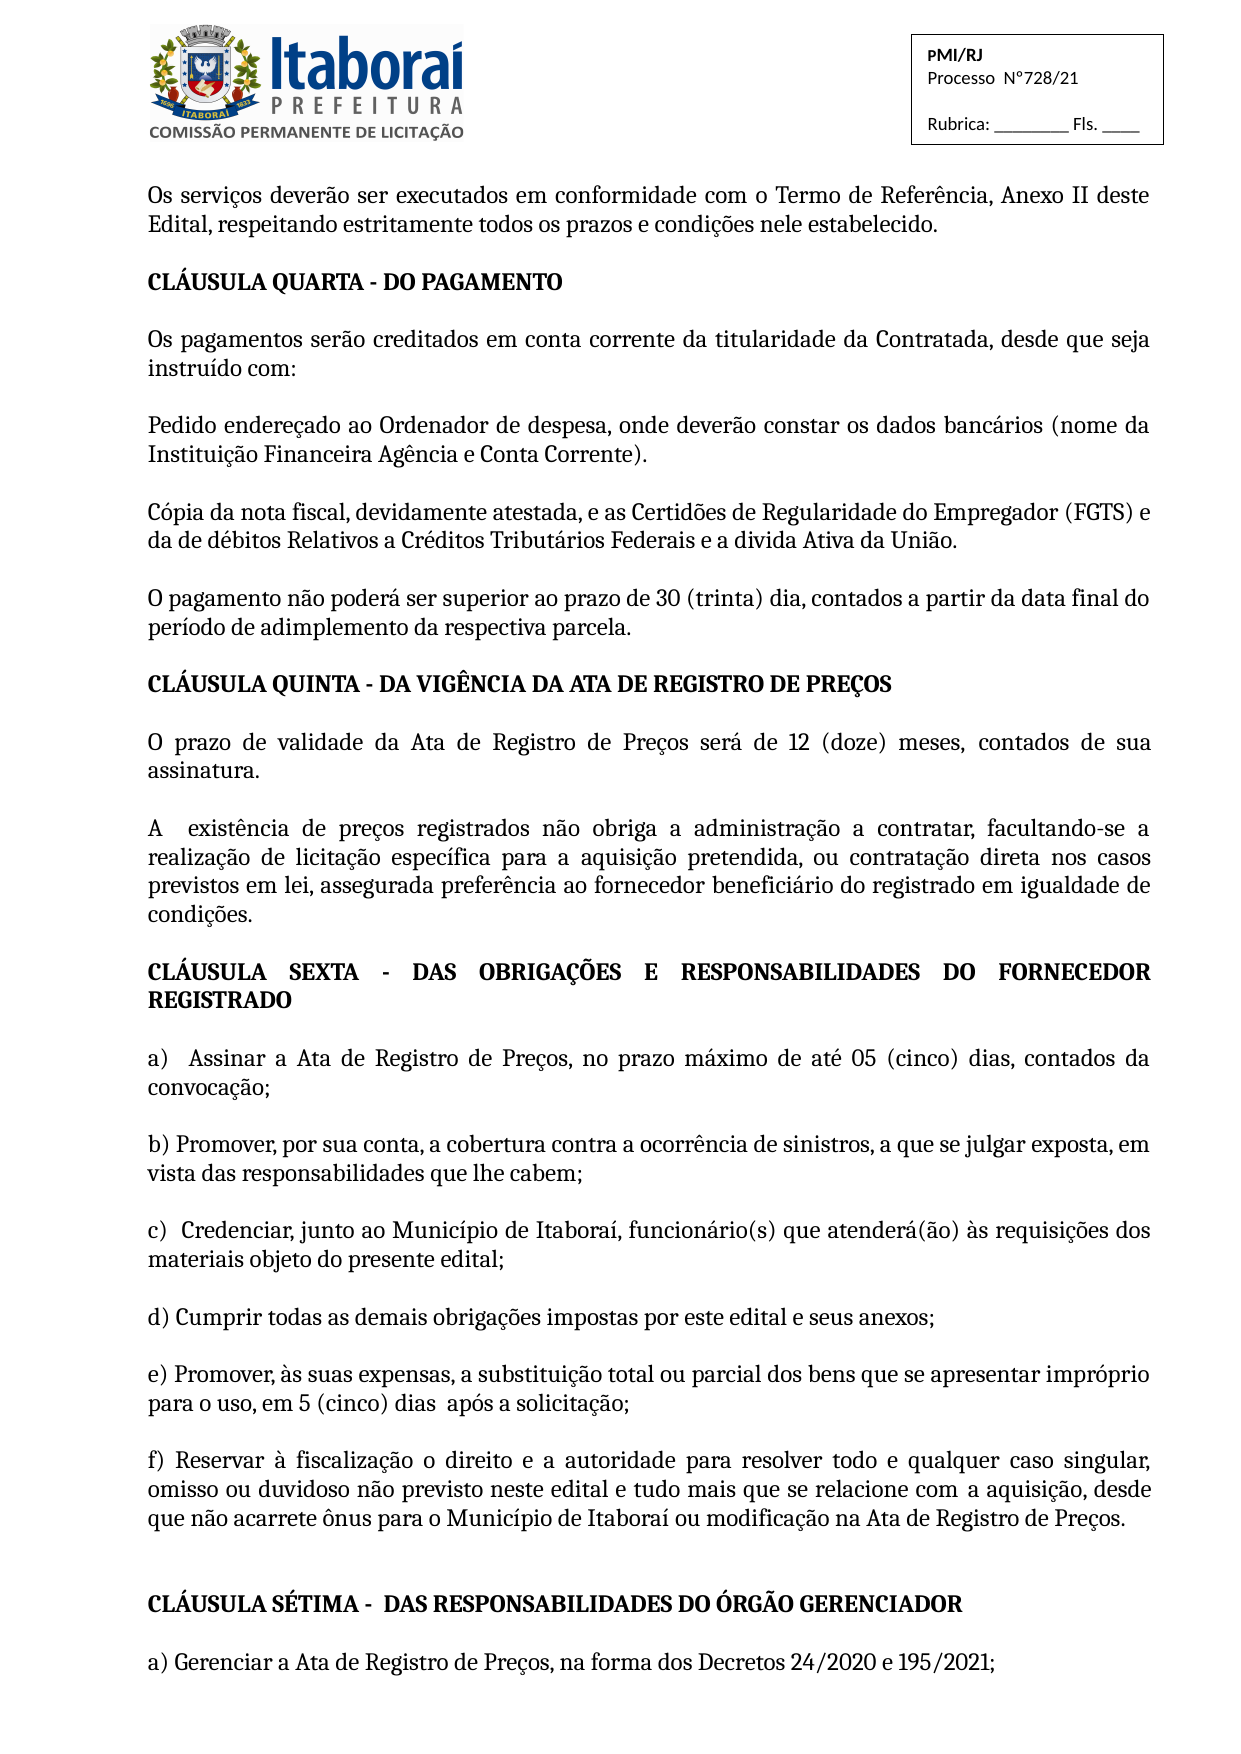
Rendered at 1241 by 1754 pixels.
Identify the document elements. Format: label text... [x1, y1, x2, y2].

text e) Promover, às suas expensas, a substituição total ou parcial dos bens que se apresentar impróprio para o uso, em 5 (cinco) dias após a solicitação; [148, 1360, 1152, 1417]
text CLÁUSULA QUINTA - DA VIGÊNCIA DA ATA DE REGISTRO DE PREÇOS [148, 670, 1152, 699]
text CLÁUSULA SEXTA - DAS OBRIGAÇÕES E RESPONSABILIDADES DO FORNECEDOR REGISTRADO [148, 957, 1152, 1015]
text d) Cumprir todas as demais obrigações impostas por este edital e seus anexos; [148, 1302, 1152, 1331]
text b) Promover, por sua conta, a cobertura contra a ocorrência de sinistros, a que se julgar exposta, em vista das responsabilidades que lhe cabem; [148, 1130, 1152, 1187]
text A existência de preços registrados não obriga a administração a contratar, facultando-se a realização de licitação específica para a aquisição pretendida, ou contratação direta nos casos previstos em lei, assegurada preferência ao fornecedor beneficiário do registrado em igualdade de condições. [148, 814, 1152, 929]
text CLÁUSULA QUARTA - DO PAGAMENTO [148, 267, 1152, 296]
picture [149, 24, 464, 142]
text a) Gerenciar a Ata de Registro de Preços, na forma dos Decretos 24/2020 e 195/2021; [148, 1647, 1152, 1676]
text Os pagamentos serão creditados em conta corrente da titularidade da Contratada, desde que seja instruído com: [148, 325, 1152, 382]
text a) Assinar a Ata de Registro de Preços, no prazo máximo de até 05 (cinco) dias, contados da convocação; [148, 1044, 1152, 1101]
text f) Reservar à fiscalização o direito e a autoridade para resolver todo e qualquer caso singular, omisso ou duvidoso não previsto neste edital e tudo mais que se relacione com a aquisição, desde que não acarrete ônus para o Município de Itaboraí ou modificação na Ata de Registro de Preços. [148, 1446, 1152, 1532]
text Pedido endereçado ao Ordenador de despesa, onde deverão constar os dados bancários (nome da Instituição Financeira Agência e Conta Corrente). [148, 411, 1152, 469]
text O pagamento não poderá ser superior ao prazo de 30 (trinta) dia, contados a partir da data final do período de adimplemento da respectiva parcela. [148, 584, 1152, 641]
text Os serviços deverão ser executados em conformidade com o Termo de Referência, Anexo II deste Edital, respeitando estritamente todos os prazos e condições nele estabelecido. [148, 181, 1152, 239]
text c) Credenciar, junto ao Município de Itaboraí, funcionário(s) que atenderá(ão) às requisições dos materiais objeto do presente edital; [148, 1216, 1152, 1274]
text O prazo de validade da Ata de Registro de Preços será de 12 (doze) meses, contados de sua assinatura. [148, 727, 1152, 785]
text Cópia da nota fiscal, devidamente atestada, e as Certidões de Regularidade do Empregador (FGTS) e da de débitos Relativos a Créditos Tributários Federais e a divida Ativa da União. [148, 497, 1152, 555]
text CLÁUSULA SÉTIMA - DAS RESPONSABILIDADES DO ÓRGÃO GERENCIADOR [148, 1590, 1152, 1619]
